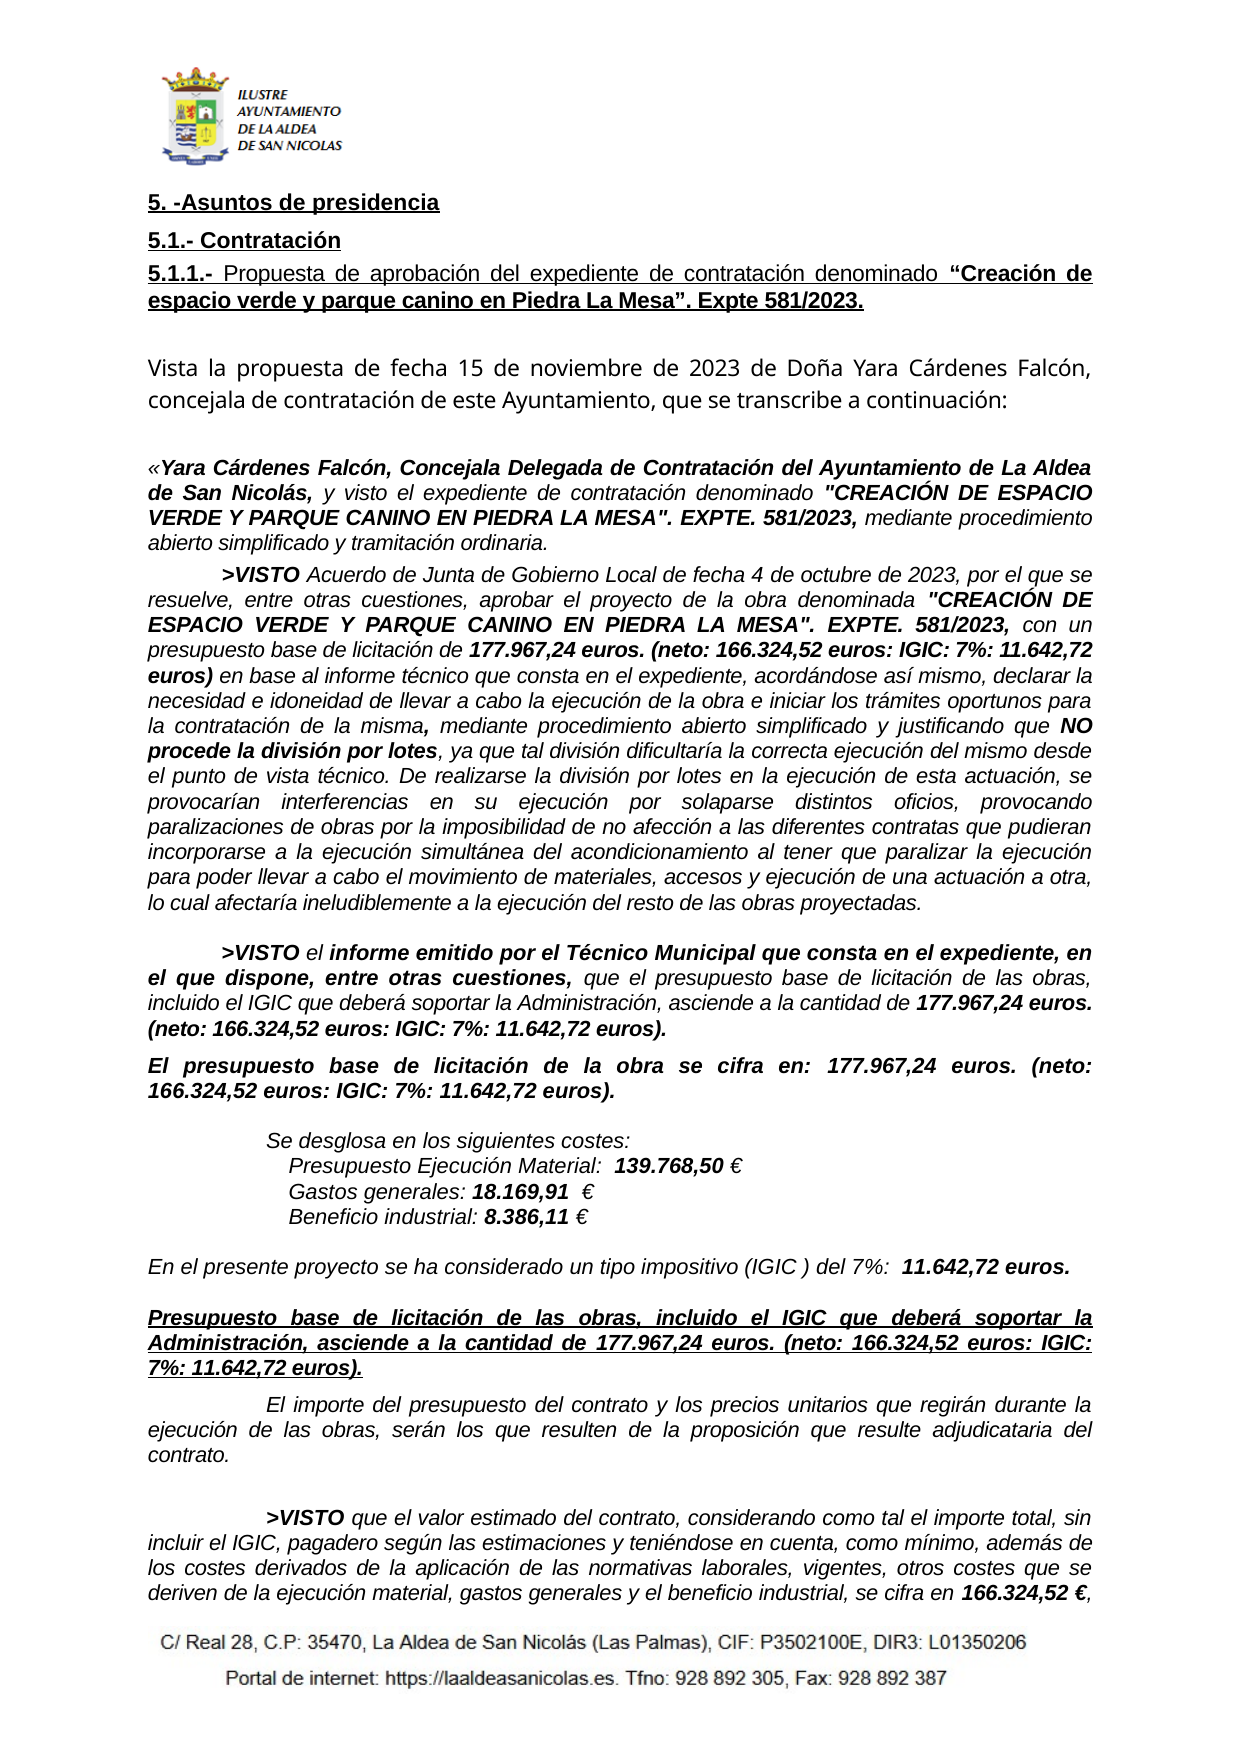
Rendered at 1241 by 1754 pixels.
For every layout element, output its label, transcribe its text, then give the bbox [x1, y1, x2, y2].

text 5.1.- Contratación [148, 227, 1093, 254]
text El presupuesto base de licitación de la obra se cifra en: 177.967,24 euros. (neto: 166.324,52 euros: IGIC: 7%: 11.642,72 euros). [148, 1052, 1093, 1103]
text 5.1.1.- Propuesta de aprobación del expediente de contratación denominado “Creación de [148, 260, 1093, 283]
text  Presupuesto Ejecución Material: 139.768,50 € [148, 1153, 1093, 1178]
text >VISTO el informe emitido por el Técnico Municipal que consta en el expediente, en el que dispone, entre otras cuestiones, que el presupuesto base de licitación de las obras, incluido el IGIC que deberá soportar la Administración, asciende a la cantidad de 177.967,24 euros. (neto: 166.324,52 euros: IGIC: 7%: 11.642,72 euros). [148, 940, 1093, 1041]
text  Beneficio industrial: 8.386,11 € [148, 1204, 1093, 1229]
text espacio verde y parque canino en Piedra La Mesa”. Expte 581/2023. [148, 284, 1093, 313]
picture [148, 1626, 1034, 1694]
text El importe del presupuesto del contrato y los precios unitarios que regirán durante la ejecución de las obras, serán los que resulten de la proposición que resulte adjudicataria del contrato. [148, 1392, 1093, 1468]
text Se desglosa en los siguientes costes: [148, 1128, 1093, 1153]
text «Yara Cárdenes Falcón, Concejala Delegada de Contratación del Ayuntamiento de La Aldea de San Nicolás, y visto el expediente de contratación denominado "CREACIÓN DE ESPACIO VERDE Y PARQUE CANINO EN PIEDRA LA MESA". EXPTE. 581/2023, mediante procedimiento abierto simplificado y tramitación ordinaria. [148, 454, 1093, 555]
picture [148, 59, 358, 173]
text >VISTO que el valor estimado del contrato, considerando como tal el importe total, sin incluir el IGIC, pagadero según las estimaciones y teniéndose en cuenta, como mínimo, además de los costes derivados de la aplicación de las normativas laborales, vigentes, otros costes que se deriven de la ejecución material, gastos generales y el beneficio industrial, se cifra en 166.324,52 €, [148, 1504, 1093, 1605]
text 5. -Asuntos de presidencia [148, 188, 1093, 215]
text En el presente proyecto se ha considerado un tipo impositivo (IGIC ) del 7%: 11.642,72 euros. [148, 1254, 1093, 1279]
text >VISTO Acuerdo de Junta de Gobierno Local de fecha 4 de octubre de 2023, por el que se resuelve, entre otras cuestiones, aprobar el proyecto de la obra denominada "CREACIÓN DE ESPACIO VERDE Y PARQUE CANINO EN PIEDRA LA MESA". EXPTE. 581/2023, con un presupuesto base de licitación de 177.967,24 euros. (neto: 166.324,52 euros: IGIC: 7%: 11.642,72 euros) en base al informe técnico que consta en el expediente, acordándose así mismo, declarar la necesidad e idoneidad de llevar a cabo la ejecución de la obra e iniciar los trámites oportunos para la contratación de la misma, mediante procedimiento abierto simplificado y justificando que NO procede la división por lotes, ya que tal división dificultaría la correcta ejecución del mismo desde el punto de vista técnico. De realizarse la división por lotes en la ejecución de esta actuación, se provocarían interferencias en su ejecución por solaparse distintos oficios, provocando paralizaciones de obras por la imposibilidad de no afección a las diferentes contratas que pudieran incorporarse a la ejecución simultánea del acondicionamiento al tener que paralizar la ejecución para poder llevar a cabo el movimiento de materiales, accesos y ejecución de una actuación a otra, lo cual afectaría ineludiblemente a la ejecución del resto de las obras proyectadas. [148, 562, 1093, 915]
text Administración, asciende a la cantidad de 177.967,24 euros. (neto: 166.324,52 euros: IGIC: 7%: 11.642,72 euros). [148, 1328, 1093, 1380]
text Presupuesto base de licitación de las obras, incluido el IGIC que deberá soportar la [148, 1304, 1093, 1326]
text Vista la propuesta de fecha 15 de noviembre de 2023 de Doña Yara Cárdenes Falcón, concejala de contratación de este Ayuntamiento, que se transcribe a continuación: [148, 352, 1093, 415]
text  Gastos generales: 18.169,91 € [148, 1178, 1093, 1204]
